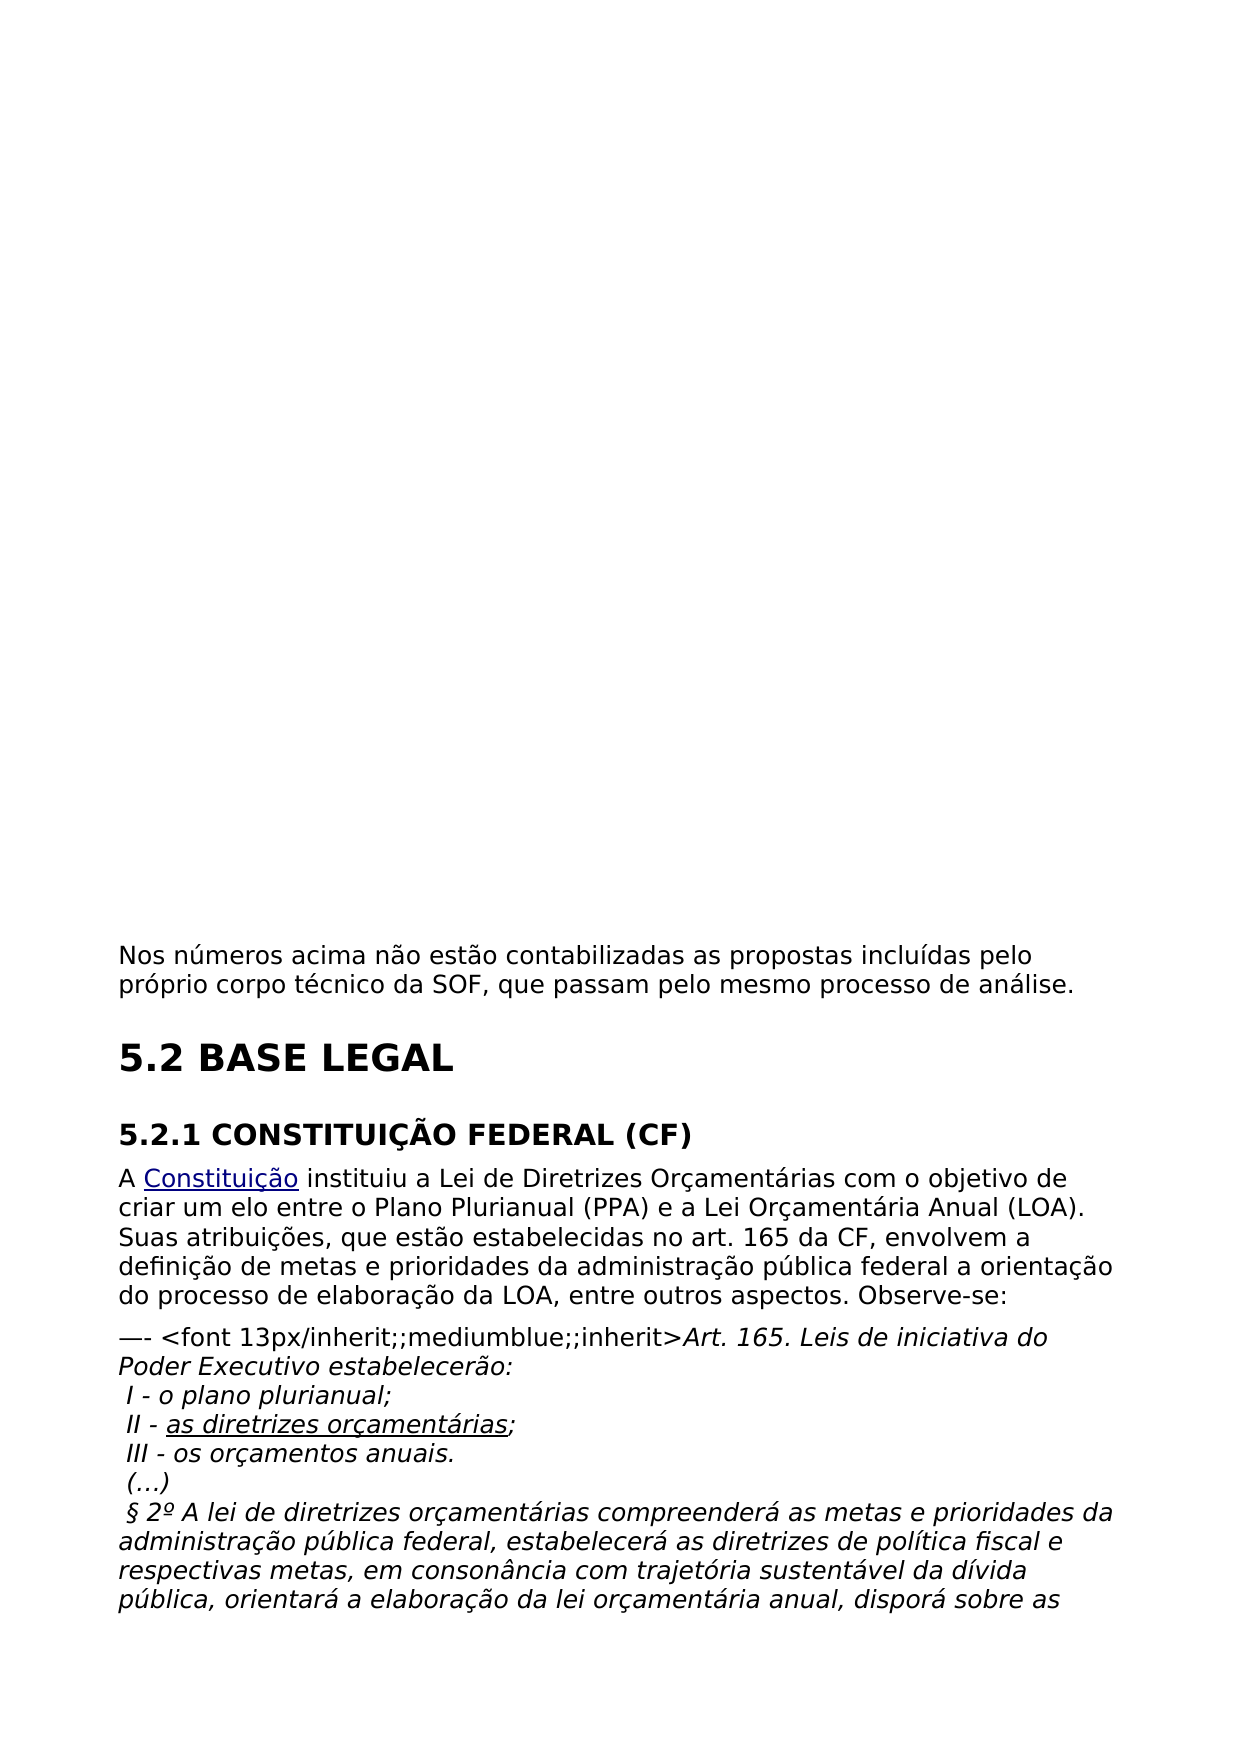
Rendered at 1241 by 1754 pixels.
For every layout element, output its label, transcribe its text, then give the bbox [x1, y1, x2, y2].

text —- <font 13px/inherit;;mediumblue;;inherit>Art. 165. Leis de iniciativa do Poder Executivo estabelecerão: I - o plano plurianual; II - as diretrizes orçamentárias; III - os orçamentos anuais. (…) § 2º A lei de diretrizes orçamentárias compreenderá as metas e prioridades da administração pública federal, estabelecerá as diretrizes de política fiscal e respectivas metas, em consonância com trajetória sustentável da dívida pública, orientará a elaboração da lei orçamentária anual, disporá sobre as [118, 1323, 1122, 1614]
text Nos números acima não estão contabilizadas as propostas incluídas pelo próprio corpo técnico da SOF, que passam pelo mesmo processo de análise. [118, 941, 1122, 999]
subtitle 5.2 BASE LEGAL [118, 1037, 1122, 1081]
text A Constituição instituiu a Lei de Diretrizes Orçamentárias com o objetivo de criar um elo entre o Plano Plurianual (PPA) e a Lei Orçamentária Anual (LOA). Suas atribuições, que estão estabelecidas no art. 165 da CF, envolvem a definição de metas e prioridades da administração pública federal a orientação do processo de elaboração da LOA, entre outros aspectos. Observe-se: [118, 1164, 1122, 1310]
subtitle 5.2.1 CONSTITUIÇÃO FEDERAL (CF) [118, 1118, 1122, 1152]
